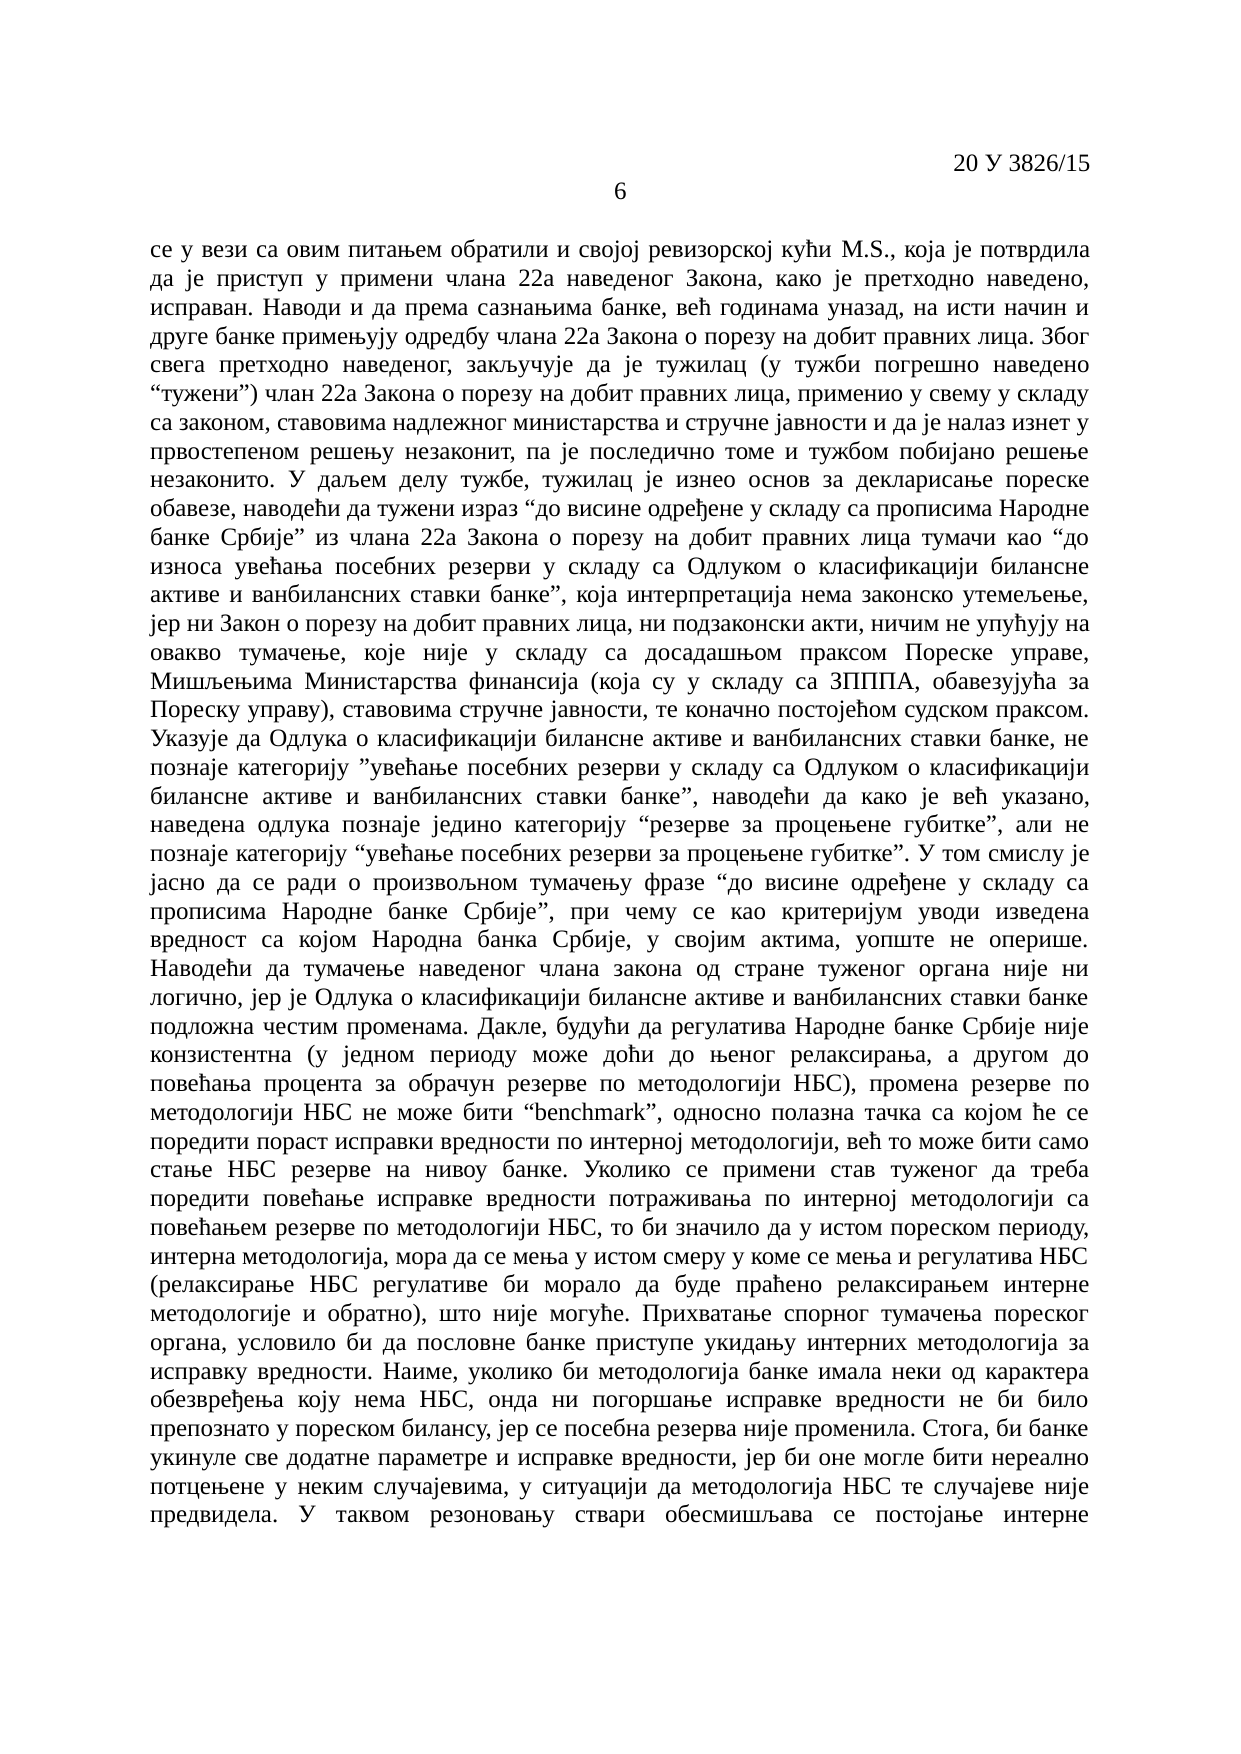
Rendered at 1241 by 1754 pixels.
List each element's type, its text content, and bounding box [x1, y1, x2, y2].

text се у вези са овим питањем обратили и својој ревизорској кући M.S., која је потврдила да је приступ у примени члана 22а наведеног Закона, како је претходно наведено, исправан. Наводи и да према сазнањима банке, већ годинама уназад, на исти начин и друге банке примењују одредбу члана 22а Закона о порезу на добит правних лица. Због свега претходно наведеног, закључује да је тужилац (у тужби погрешно наведено “тужени”) члан 22а Закона о порезу на добит правних лица, применио у свему у складу са законом, ставовима надлежног министарства и стручне јавности и да је налаз изнет у првостепеном решењу незаконит, па је последично томе и тужбом побијано решење незаконито. У даљем делу тужбе, тужилац је изнео основ за декларисање пореске обавезе, наводећи да тужени израз “до висине одређене у складу са прописима Народне банке Србије” из члана 22а Закона о порезу на добит правних лица тумачи као “до износа увећања посебних резерви у складу са Одлуком о класификацији билансне активе и ванбилансних ставки банке”, која интерпретација нема законско утемељење, јер ни Закон о порезу на добит правних лица, ни подзаконски акти, ничим не упућују на овакво тумачење, које није у складу са досадашњом праксом Пореске управе, Мишљењима Министарства финансија (која су у складу са ЗПППА, обавезујућа за Пореску управу), ставовима стручне јавности, те коначно постојећом судском праксом. Указује да Одлука о класификацији билансне активе и ванбилансних ставки банке, не познаје категорију ˮувећање посебних резерви у складу са Одлуком о класификацији билансне активе и ванбилансних ставки банкеˮ, наводећи да како је већ указано, наведена одлука познаје једино категорију “резерве за процењене губитке”, али не познаје категорију “увећање посебних резерви за процењене губитке”. У том смислу је јасно да се ради о произвољном тумачењу фразе “до висине одређене у складу са прописима Народне банке Србијеˮ, при чему се као критеријум уводи изведена вредност са којом Народна банка Србије, у својим актима, уопште не оперише. Наводећи да тумачење наведеног члана закона од стране туженог органа није ни логично, јер је Одлука о класификацији билансне активе и ванбилансних ставки банке подложна честим променама. Дакле, будући да регулатива Народне банке Србије није конзистентна (у једном периоду може доћи до њеног релаксирања, а другом до повећања процента за обрачун резерве по методологији НБС), промена резерве по методологији НБС не може бити “benchmark”, односно полазна тачка са којом ће се поредити пораст исправки вредности по интерној методологији, већ то може бити само стање НБС резерве на нивоу банке. Уколико се примени став туженог да треба поредити повећање исправке вредности потраживања по интерној методологији са повећањем резерве по методологији НБС, то би значило да у истом пореском периоду, интерна методологија, мора да се мења у истом смеру у коме се мења и регулатива НБС (релаксирање НБС регулативе би морало да буде праћено релаксирањем интерне методологије и обратно), што није могуће. Прихватање спорног тумачења пореског органа, условило би да пословне банке приступе укидању интерних методологија за исправку вредности. Наиме, уколико би методологија банке имала неки од карактера обезвређења коју нема НБС, онда ни погоршање исправке вредности не би било препознато у пореском билансу, јер се посебна резерва није променила. Стога, би банке укинуле све додатне параметре и исправке вредности, јер би оне могле бити нереално потцењене у неким случајевима, у ситуацији да методологија НБС те случајеве није предвидела. У таквом резоновању ствари обесмишљава се постојање интерне [150, 234, 1090, 1528]
